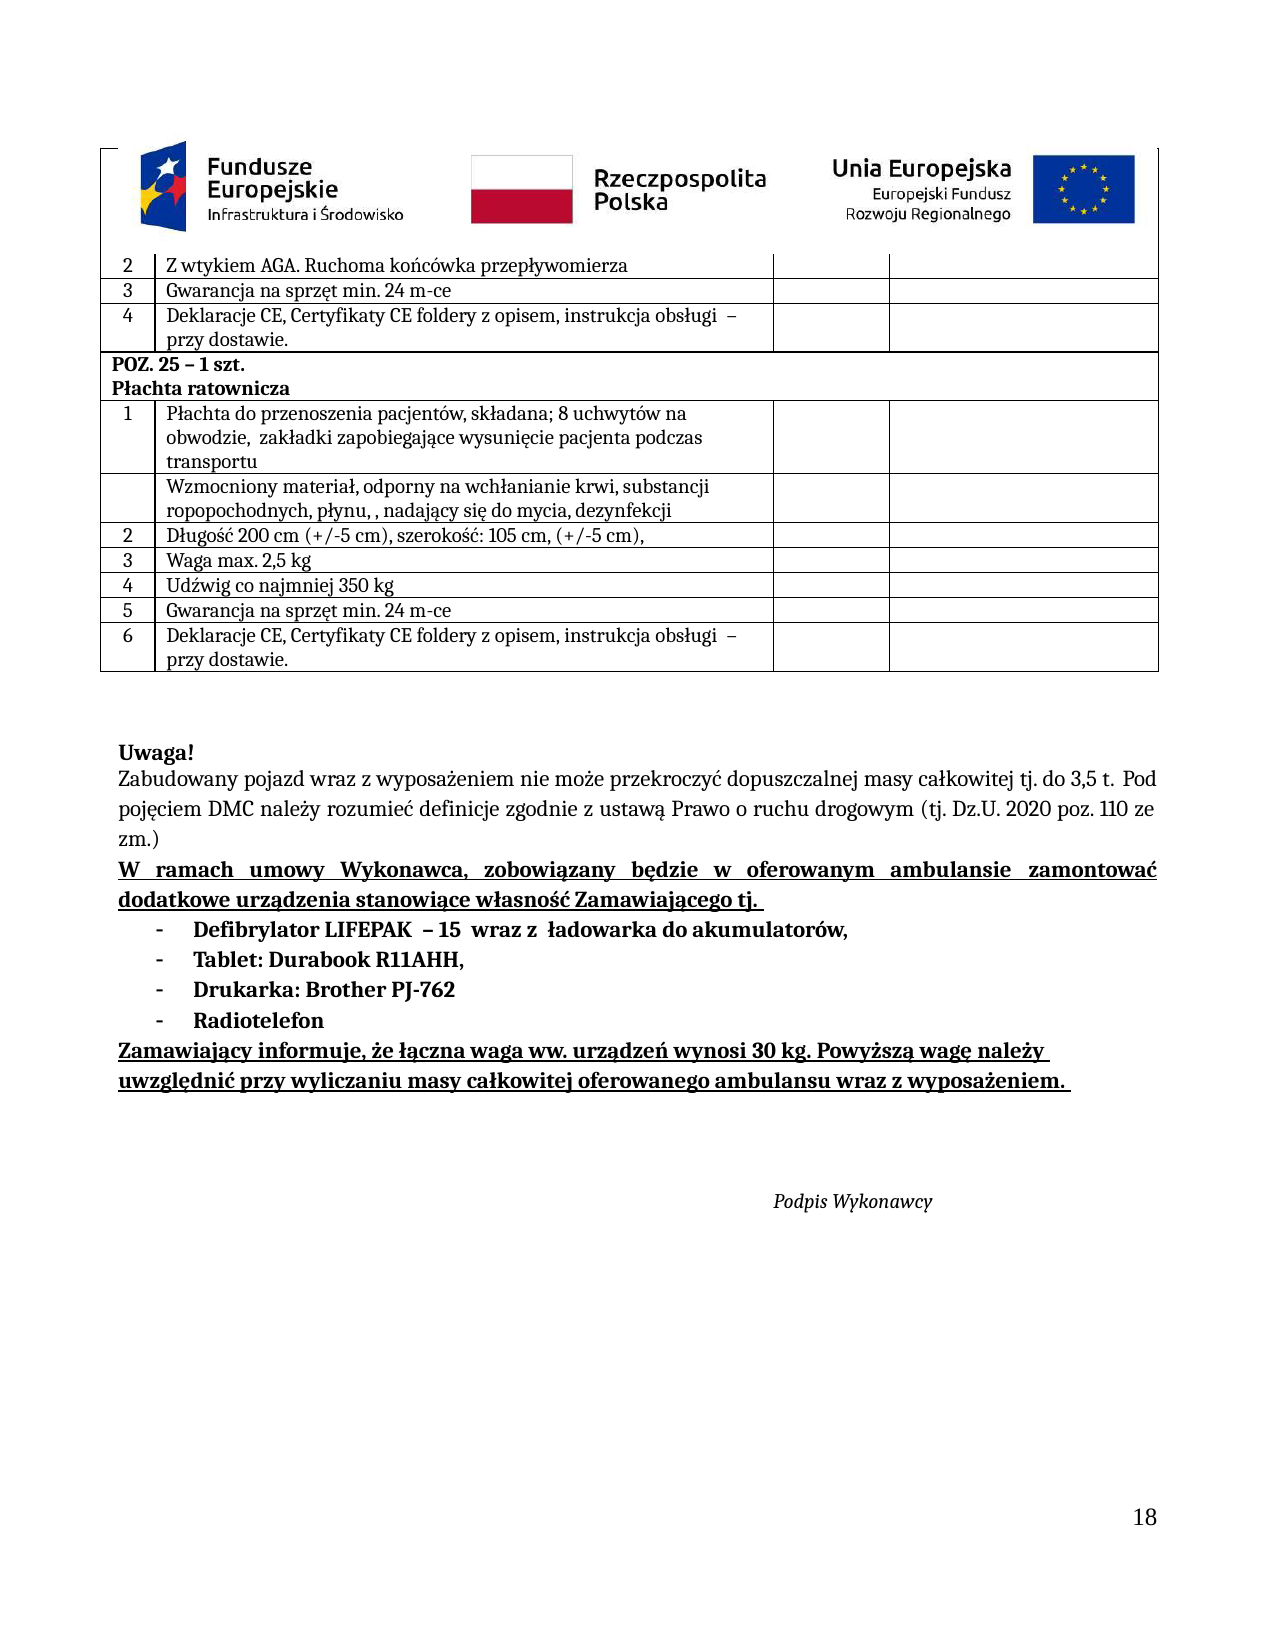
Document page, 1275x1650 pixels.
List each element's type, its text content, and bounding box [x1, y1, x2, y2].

table_cell [101, 474, 154, 522]
table_cell Waga max. 2,5 kg [156, 548, 773, 572]
list Defibrylator LIFEPAK – 15 wraz z ładowarka do akumulatorów, [156, 917, 1157, 943]
table_cell POZ. 25 – 1 szt. Płachta ratownicza [101, 353, 1158, 400]
text Zabudowany pojazd wraz z wyposażeniem nie może przekroczyć dopuszczalnej masy całkowitej tj. do 3,5 t. Pod pojęciem DMC należy rozumieć definicje zgodnie z ustawą Prawo o ruchu drogowym (tj. Dz.U. 2020 poz. 110 ze zm.) [118, 766, 1157, 852]
text dodatkowe urządzenia stanowiące własność Zamawiającego tj. [118, 880, 1157, 913]
list Radiotelefon [156, 1007, 1157, 1034]
table_cell [774, 304, 889, 351]
table_cell Długość 200 cm (+/-5 cm), szerokość: 105 cm, (+/-5 cm), [156, 523, 773, 547]
table_cell [890, 598, 1158, 622]
text Podpis Wykonawcy [118, 1189, 1157, 1214]
table_cell 4 [101, 304, 154, 351]
table_cell [774, 573, 889, 597]
table_cell [890, 548, 1158, 572]
table_cell [774, 254, 889, 277]
table_cell [890, 304, 1158, 351]
table_cell [890, 279, 1158, 302]
table_cell [890, 254, 1158, 277]
table_cell 3 [101, 548, 154, 572]
table_cell [101, 149, 118, 253]
table_cell Gwarancja na sprzęt min. 24 m-ce [156, 598, 773, 622]
table_cell [774, 598, 889, 622]
table_cell Płachta do przenoszenia pacjentów, składana; 8 uchwytów na obwodzie, zakładki zapobiegające wysunięcie pacjenta podczas transportu [156, 401, 773, 473]
table_cell Z wtykiem AGA. Ruchoma końcówka przepływomierza [156, 254, 773, 277]
table_cell [774, 401, 889, 473]
table_cell Deklaracje CE, Certyfikaty CE foldery z opisem, instrukcja obsługi – przy dostawie. [156, 623, 773, 671]
table_cell 6 [101, 623, 154, 671]
table_cell 3 [101, 279, 154, 302]
table_cell 1 [101, 401, 154, 473]
table_cell [774, 623, 889, 671]
table_cell [890, 623, 1158, 671]
table_cell [890, 474, 1158, 522]
table_cell [774, 523, 889, 547]
table_cell Wzmocniony materiał, odporny na wchłanianie krwi, substancji ropopochodnych, płynu, , nadający się do mycia, dezynfekcji [156, 474, 773, 522]
table_cell 5 [101, 598, 154, 622]
table_cell Deklaracje CE, Certyfikaty CE foldery z opisem, instrukcja obsługi – przy dostawie. [156, 304, 773, 351]
table_cell [774, 279, 889, 302]
list Tablet: Durabook R11AHH, [156, 947, 1157, 973]
table_cell 2 [101, 254, 154, 277]
table_cell [774, 474, 889, 522]
table_cell [890, 523, 1158, 547]
table_cell 4 [101, 573, 154, 597]
table_cell Gwarancja na sprzęt min. 24 m-ce [156, 279, 773, 302]
table_cell [890, 401, 1158, 473]
table_cell 2 [101, 523, 154, 547]
list Drukarka: Brother PJ-762 [156, 977, 1157, 1003]
table_cell Udźwig co najmniej 350 kg [156, 573, 773, 597]
text Uwaga! [118, 739, 1157, 766]
text W ramach umowy Wykonawca, zobowiązany będzie w oferowanym ambulansie zamontować [118, 856, 1157, 879]
table_cell [890, 573, 1158, 597]
table_cell [774, 548, 889, 572]
list Zamawiający informuje, że łączna waga ww. urządzeń wynosi 30 kg. Powyższą wagę należy uwzględnić przy wyliczaniu masy całkowitej oferowanego ambulansu wraz z wyposażeniem. [118, 1038, 1157, 1094]
picture [118, 118, 1157, 254]
